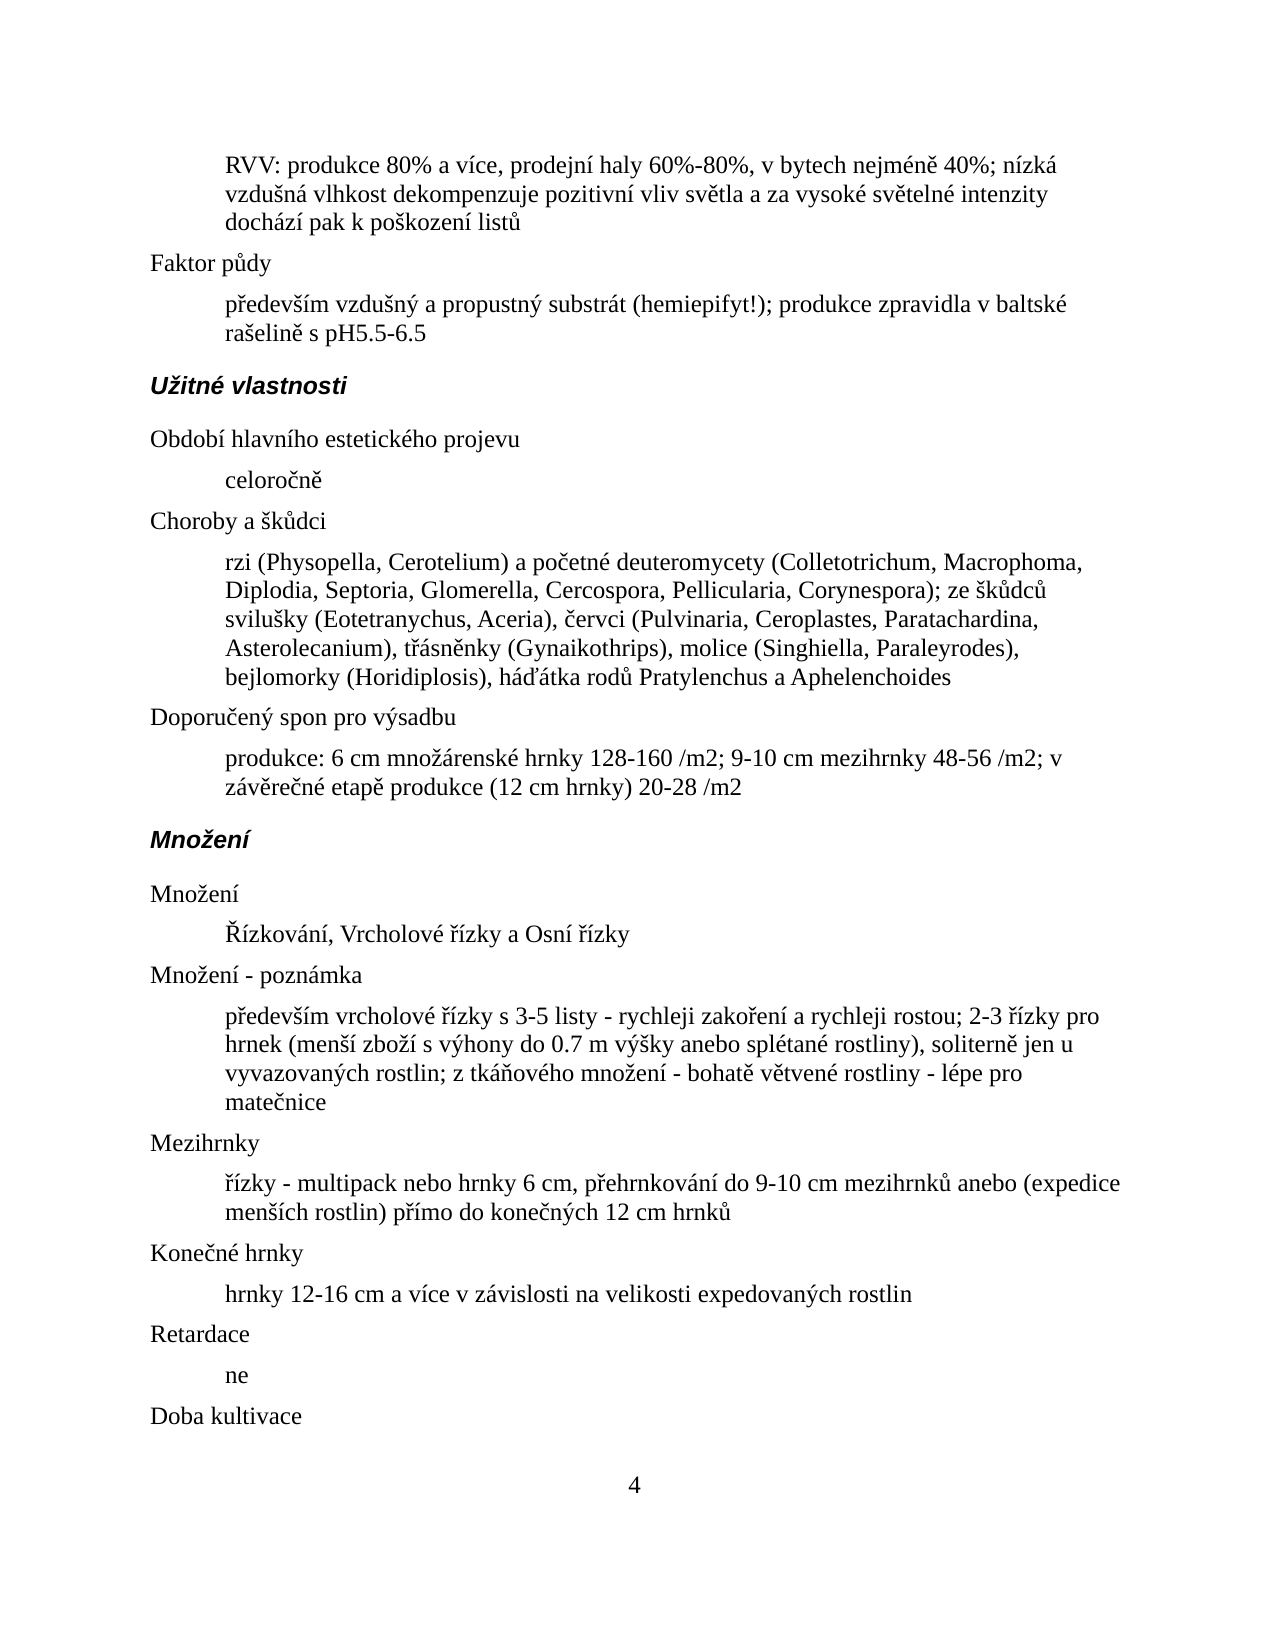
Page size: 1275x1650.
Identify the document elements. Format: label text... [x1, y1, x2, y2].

text Retardace [150, 1319, 1125, 1348]
text ne [225, 1360, 1125, 1389]
text celoročně [225, 465, 1125, 494]
text Konečné hrnky [150, 1238, 1125, 1267]
text hrnky 12-16 cm a více v závislosti na velikosti expedovaných rostlin [225, 1279, 1125, 1307]
text Doba kultivace [150, 1401, 1125, 1430]
text rzi (Physopella, Cerotelium) a početné deuteromycety (Colletotrichum, Macrophoma, Diplodia, Septoria, Glomerella, Cercospora, Pellicularia, Corynespora); ze škůdců svilušky (Eotetranychus, Aceria), červci (Pulvinaria, Ceroplastes, Paratachardina, Asterolecanium), třásněnky (Gynaikothrips), molice (Singhiella, Paraleyrodes), bejlomorky (Horidiplosis), háďátka rodů Pratylenchus a Aphelenchoides [225, 547, 1125, 690]
text Množení - poznámka [150, 960, 1125, 989]
text Choroby a škůdci [150, 506, 1125, 535]
text Faktor půdy [150, 248, 1125, 277]
text Doporučený spon pro výsadbu [150, 702, 1125, 731]
text řízky - multipack nebo hrnky 6 cm, přehrnkování do 9-10 cm mezihrnků anebo (expedice menších rostlin) přímo do konečných 12 cm hrnků [225, 1168, 1125, 1226]
text Řízkování, Vrcholové řízky a Osní řízky [225, 919, 1125, 948]
text především vrcholové řízky s 3-5 listy - rychleji zakoření a rychleji rostou; 2-3 řízky pro hrnek (menší zboží s výhony do 0.7 m výšky anebo splétané rostliny), soliterně jen u vyvazovaných rostlin; z tkáňového množení - bohatě větvené rostliny - lépe pro matečnice [225, 1001, 1125, 1116]
text především vzdušný a propustný substrát (hemiepifyt!); produkce zpravidla v baltské rašelině s pH5.5-6.5 [225, 289, 1125, 346]
subtitle Množení [150, 826, 1125, 854]
text produkce: 6 cm množárenské hrnky 128-160 /m2; 9-10 cm mezihrnky 48-56 /m2; v závěrečné etapě produkce (12 cm hrnky) 20-28 /m2 [225, 743, 1125, 801]
subtitle Užitné vlastnosti [150, 371, 1125, 400]
text RVV: produkce 80% a více, prodejní haly 60%-80%, v bytech nejméně 40%; nízká vzdušná vlhkost dekompenzuje pozitivní vliv světla a za vysoké světelné intenzity dochází pak k poškození listů [225, 150, 1125, 236]
text Mezihrnky [150, 1128, 1125, 1157]
text Období hlavního estetického projevu [150, 424, 1125, 453]
text Množení [150, 879, 1125, 907]
